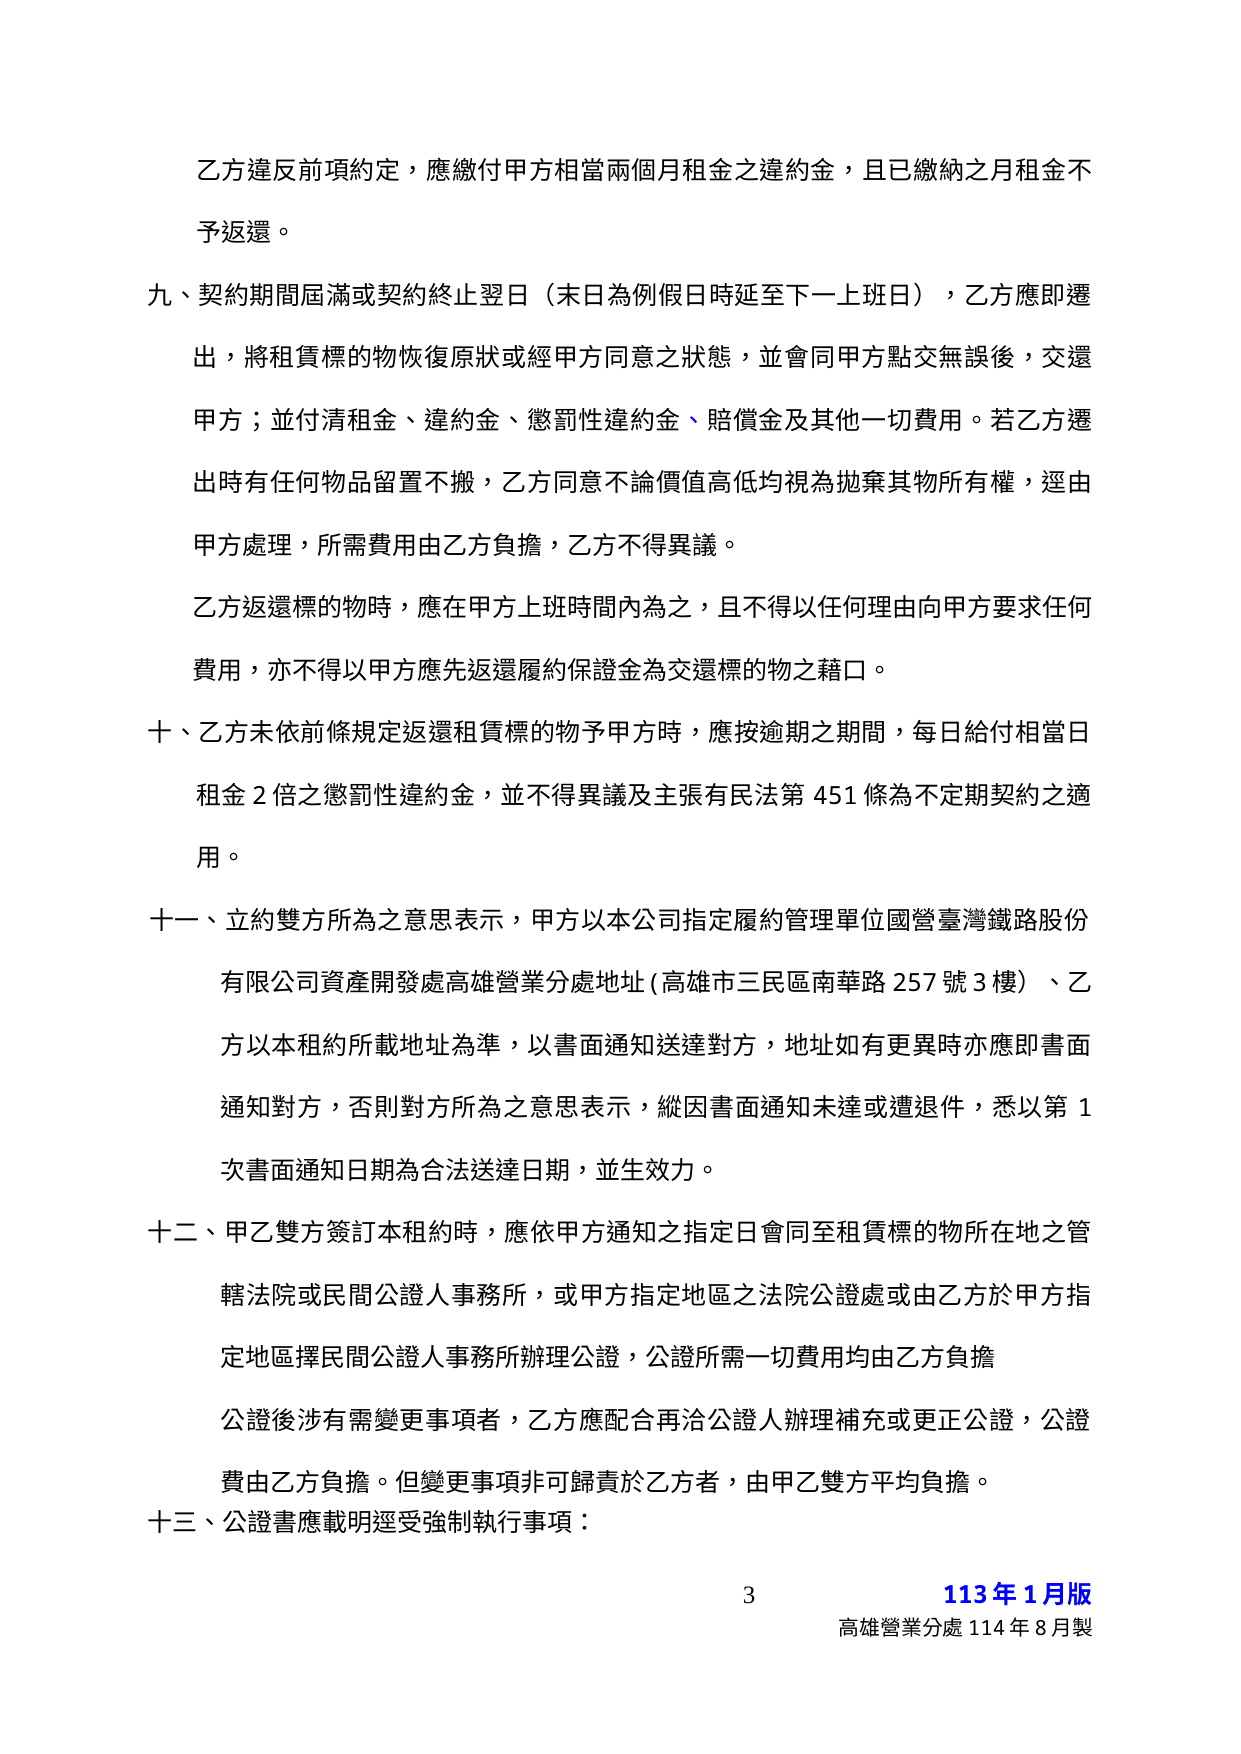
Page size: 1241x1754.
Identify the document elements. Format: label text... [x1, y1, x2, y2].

text 十二、甲乙雙方簽訂本租約時，應依甲方通知之指定日會同至租賃標的物所在地之管轄法院或民間公證人事務所，或甲方指定地區之法院公證處或由乙方於甲方指定地區擇民間公證人事務所辦理公證，公證所需一切費用均由乙方負擔 [148, 1189, 1092, 1377]
text 九、契約期間屆滿或契約終止翌日（末日為例假日時延至下一上班日），乙方應即遷出，將租賃標的物恢復原狀或經甲方同意之狀態，並會同甲方點交無誤後，交還甲方；並付清租金、違約金、懲罰性違約金、賠償金及其他一切費用。若乙方遷出時有任何物品留置不搬，乙方同意不論價值高低均視為拋棄其物所有權，逕由甲方處理，所需費用由乙方負擔，乙方不得異議。 [148, 252, 1092, 564]
text 乙方返還標的物時，應在甲方上班時間內為之，且不得以任何理由向甲方要求任何費用，亦不得以甲方應先返還履約保證金為交還標的物之藉口。 [192, 564, 1092, 689]
text 乙方違反前項約定，應繳付甲方相當兩個月租金之違約金，且已繳納之月租金不予返還。 [196, 127, 1092, 252]
text 十三、公證書應載明逕受強制執行事項： [148, 1502, 1092, 1539]
text 十一、立約雙方所為之意思表示，甲方以本公司指定履約管理單位國營臺灣鐵路股份有限公司資產開發處高雄營業分處地址(高雄市三民區南華路257號3樓）、乙方以本租約所載地址為準，以書面通知送達對方，地址如有更異時亦應即書面通知對方，否則對方所為之意思表示，縱因書面通知未達或遭退件，悉以第1次書面通知日期為合法送達日期，並生效力。 [149, 877, 1092, 1189]
text 公證後涉有需變更事項者，乙方應配合再洽公證人辦理補充或更正公證，公證費由乙方負擔。但變更事項非可歸責於乙方者，由甲乙雙方平均負擔。 [220, 1377, 1092, 1502]
text 十、乙方未依前條規定返還租賃標的物予甲方時，應按逾期之期間，每日給付相當日租金2倍之懲罰性違約金，並不得異議及主張有民法第451條為不定期契約之適用。 [148, 689, 1092, 877]
